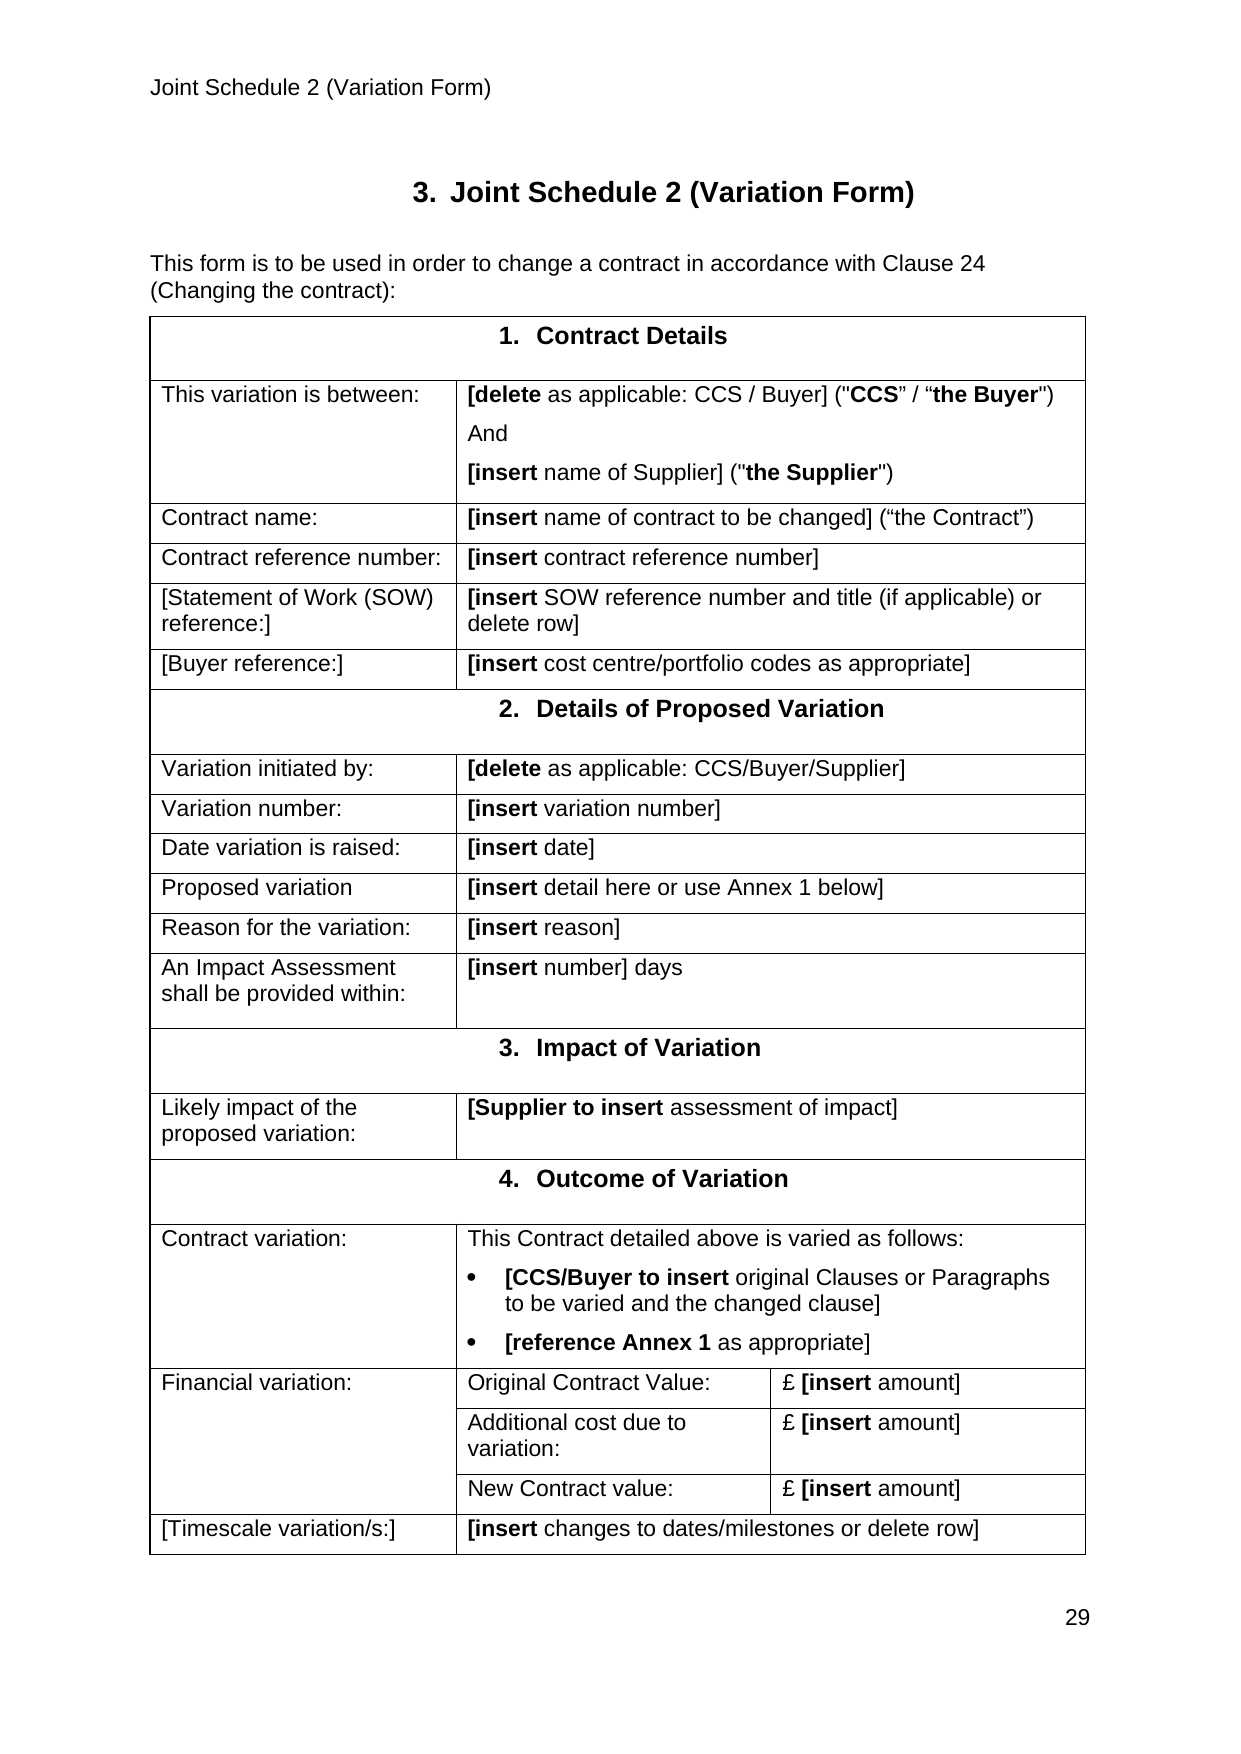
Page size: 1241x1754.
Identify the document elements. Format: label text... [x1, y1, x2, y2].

table_cell Financial variation: [151, 1369, 456, 1514]
table_cell This variation is between: [151, 381, 456, 503]
table_cell [insert number] days [457, 954, 1085, 1028]
table_cell Variation initiated by: [151, 755, 456, 793]
table_cell Original Contract Value: [457, 1369, 770, 1408]
table_cell £ [insert amount] [771, 1475, 1085, 1514]
subtitle Joint Schedule 2 (Variation Form) [412, 175, 1090, 208]
table_cell [Buyer reference:] [151, 650, 456, 689]
table_cell Contract reference number: [151, 544, 456, 582]
table_cell [Timescale variation/s:] [151, 1515, 456, 1554]
table_cell [insert name of contract to be changed] (“the Contract”) [457, 504, 1085, 543]
table_cell Additional cost due to variation: [457, 1409, 770, 1474]
table_header Contract Details [151, 317, 1085, 380]
table_cell Variation number: [151, 795, 456, 833]
table_cell [insert contract reference number] [457, 544, 1085, 582]
table_cell [delete as applicable: CCS/Buyer/Supplier] [457, 755, 1085, 793]
table_cell [insert cost centre/portfolio codes as appropriate] [457, 650, 1085, 689]
table_cell [insert SOW reference number and title (if applicable) or delete row] [457, 584, 1085, 649]
table_cell Proposed variation [151, 874, 456, 913]
table_cell Likely impact of the proposed variation: [151, 1094, 456, 1159]
table_cell [insert reason] [457, 914, 1085, 953]
table_cell [Statement of Work (SOW) reference:] [151, 584, 456, 649]
table_cell [insert changes to dates/milestones or delete row] [457, 1515, 1085, 1554]
table_cell [insert variation number] [457, 795, 1085, 833]
table_cell Contract variation: [151, 1225, 456, 1368]
table_cell Impact of Variation [151, 1029, 1085, 1093]
table_cell [insert detail here or use Annex 1 below] [457, 874, 1085, 913]
table_cell Outcome of Variation [151, 1160, 1085, 1224]
table_cell [delete as applicable: CCS / Buyer] ("CCS” / “the Buyer") And [insert name of Supplier] ("the Supplier") [457, 381, 1085, 503]
table_cell This Contract detailed above is varied as follows: [CCS/Buyer to insert original Clauses or Paragraphs to be varied and the changed clause] [reference Annex 1 as appropriate] [457, 1225, 1085, 1368]
table_cell New Contract value: [457, 1475, 770, 1514]
table_cell Date variation is raised: [151, 834, 456, 873]
table_cell £ [insert amount] [771, 1409, 1085, 1474]
table_cell [insert date] [457, 834, 1085, 873]
table_cell Contract name: [151, 504, 456, 543]
table_cell An Impact Assessment shall be provided within: [151, 954, 456, 1028]
text This form is to be used in order to change a contract in accordance with Clause 24 (Changing the contract): [150, 250, 1090, 303]
table_cell £ [insert amount] [771, 1369, 1085, 1408]
table_cell Details of Proposed Variation [151, 690, 1085, 753]
table_cell [Supplier to insert assessment of impact] [457, 1094, 1085, 1159]
table_cell Reason for the variation: [151, 914, 456, 953]
